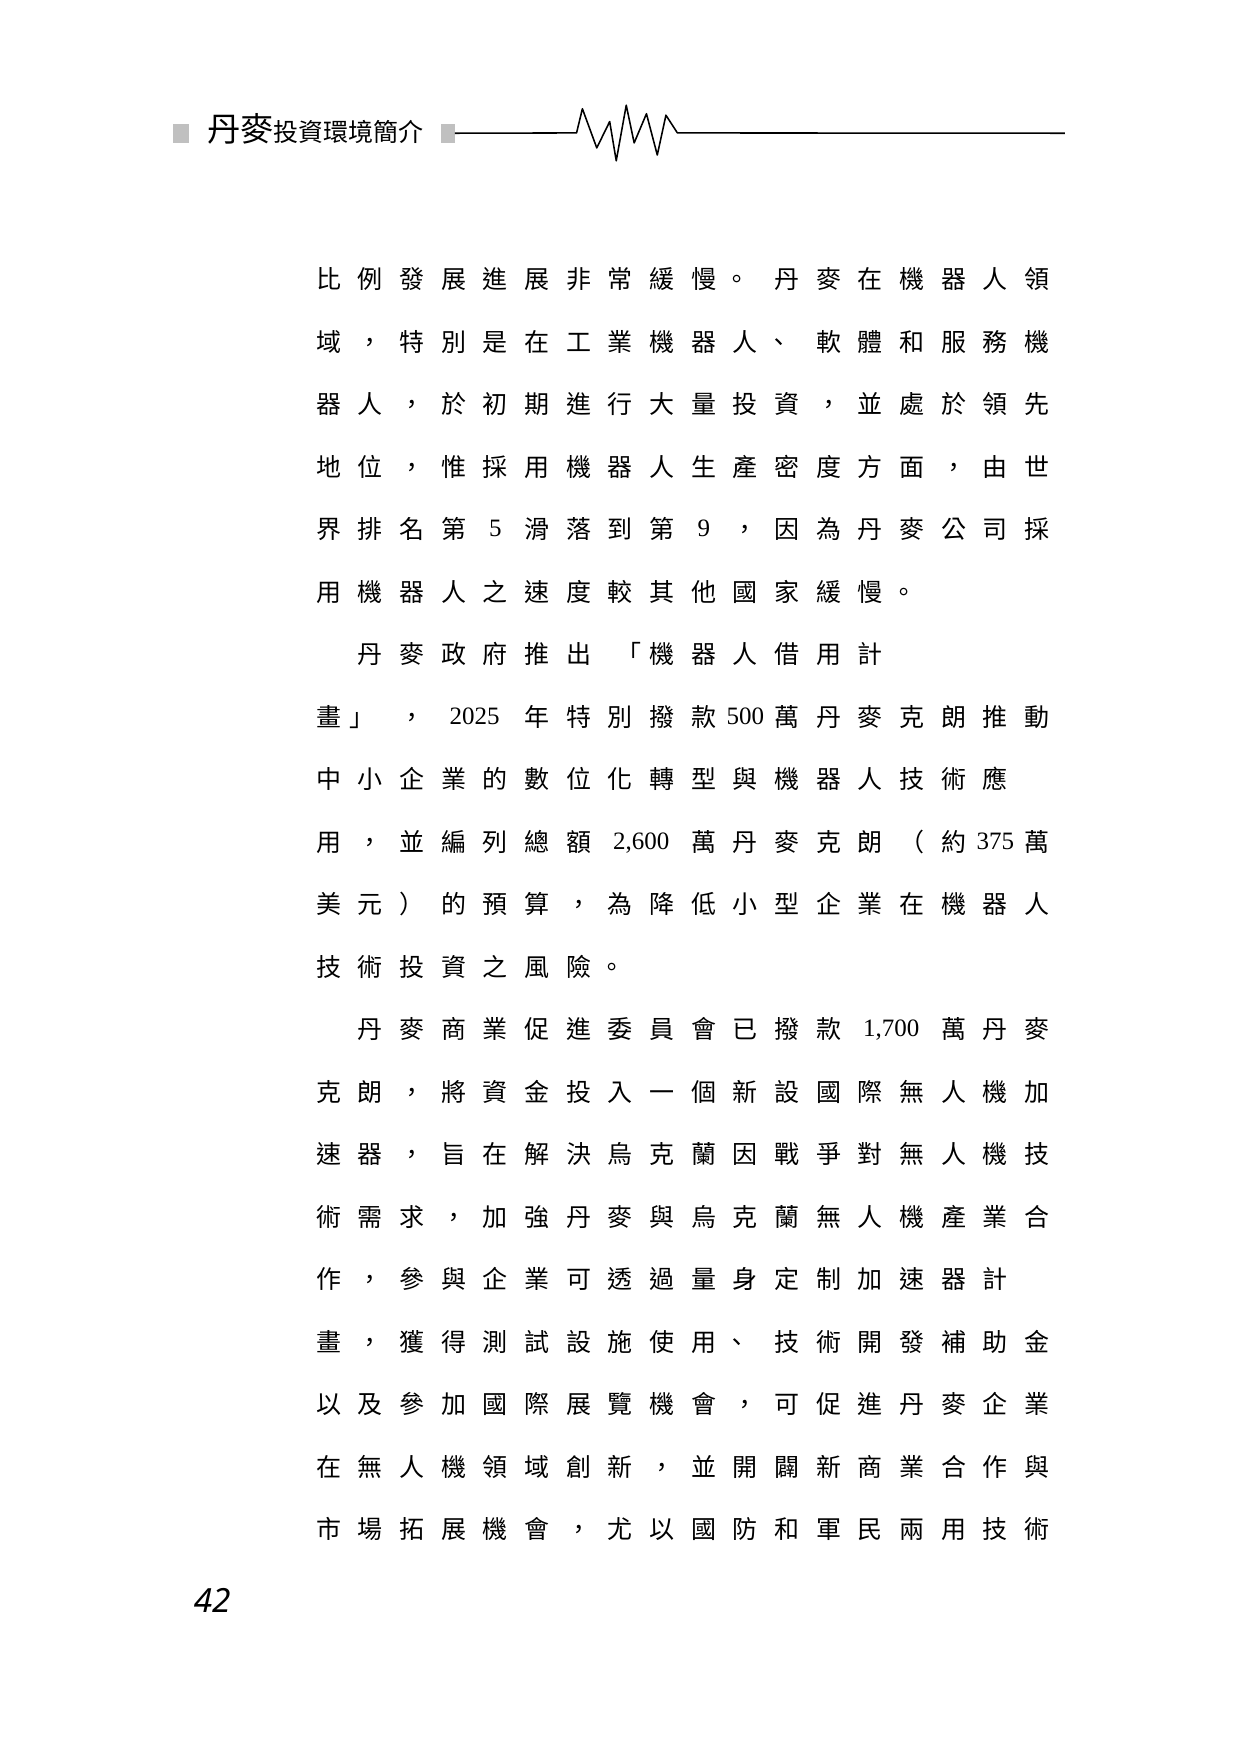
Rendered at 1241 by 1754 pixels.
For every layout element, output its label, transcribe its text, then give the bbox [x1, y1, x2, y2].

text 丹麥商業促進委員會已撥款1,700萬丹麥克朗，將資金投入一個新設國際無人機加速器，旨在解決烏克蘭因戰爭對無人機技術需求，加強丹麥與烏克蘭無人機產業合作，參與企業可透過量身定制加速器計畫，獲得測試設施使用、技術開發補助金以及參加國際展覽機會，可促進丹麥企業在無人機領域創新，並開闢新商業合作與市場拓展機會，尤以國防和軍民兩用技術 [281, 986, 1058, 1549]
text 丹麥政府推出「機器人借用計畫」，2025年特別撥款500萬丹麥克朗推動中小企業的數位化轉型與機器人技術應用，並編列總額2,600萬丹麥克朗（約375萬美元）的預算，為降低小型企業在機器人技術投資之風險。 [281, 611, 1058, 986]
text 比例發展進展非常緩慢。丹麥在機器人領域，特別是在工業機器人、軟體和服務機器人，於初期進行大量投資，並處於領先地位，惟採用機器人生產密度方面，由世界排名第5滑落到第9，因為丹麥公司採用機器人之速度較其他國家緩慢。 [281, 236, 1058, 611]
